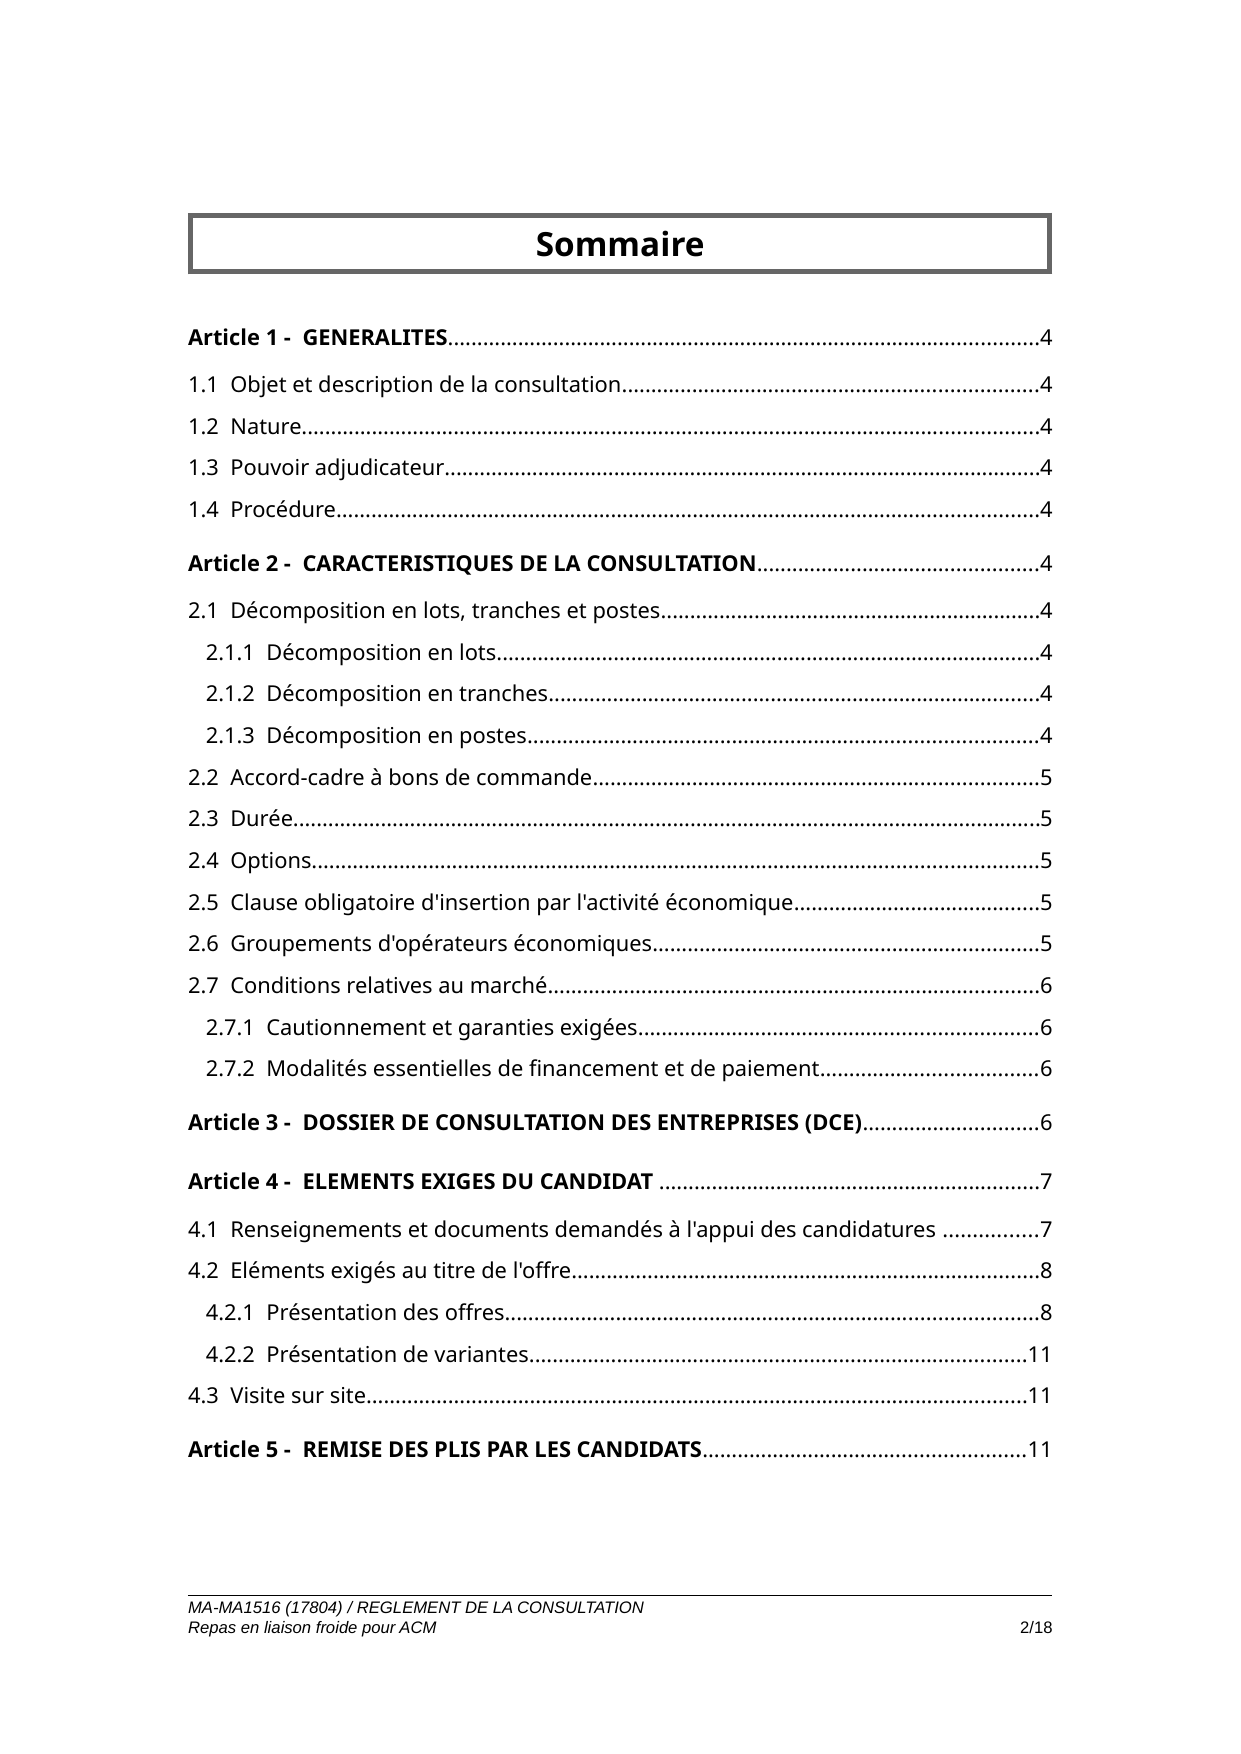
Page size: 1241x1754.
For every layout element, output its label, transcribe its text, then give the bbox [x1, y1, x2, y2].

text Article 1 - GENERALITES 4 [188, 322, 1052, 351]
subtitle Sommaire [193, 218, 1047, 269]
text 4.3 Visite sur site 11 [188, 1380, 1052, 1410]
text 2.1.2 Décomposition en tranches 4 [206, 678, 1052, 708]
text Article 2 - CARACTERISTIQUES DE LA CONSULTATION 4 [188, 547, 1052, 577]
text 4.2.1 Présentation des offres 8 [206, 1297, 1052, 1327]
text 2.2 Accord-cadre à bons de commande 5 [188, 762, 1052, 791]
text 2.7.1 Cautionnement et garanties exigées 6 [206, 1012, 1052, 1041]
text Article 5 - REMISE DES PLIS PAR LES CANDIDATS 11 [188, 1434, 1052, 1463]
text 2.7 Conditions relatives au marché 6 [188, 970, 1052, 1000]
text 4.2.2 Présentation de variantes 11 [206, 1338, 1052, 1368]
text 2.7.2 Modalités essentielles de financement et de paiement 6 [206, 1053, 1052, 1083]
text 1.2 Nature 4 [188, 411, 1052, 441]
text 2.1 Décomposition en lots, tranches et postes 4 [188, 595, 1052, 625]
text 2.5 Clause obligatoire d'insertion par l'activité économique 5 [188, 887, 1052, 916]
text 4.2 Eléments exigés au titre de l'offre 8 [188, 1255, 1052, 1285]
text 4.1 Renseignements et documents demandés à l'appui des candidatures 7 [188, 1213, 1052, 1243]
text 2.1.1 Décomposition en lots 4 [206, 637, 1052, 666]
text 2.1.3 Décomposition en postes 4 [206, 720, 1052, 750]
text 1.3 Pouvoir adjudicateur 4 [188, 452, 1052, 482]
text 2.3 Durée 5 [188, 803, 1052, 833]
text Article 4 - ELEMENTS EXIGES DU CANDIDAT 7 [188, 1166, 1052, 1196]
text Article 3 - DOSSIER DE CONSULTATION DES ENTREPRISES (DCE) 6 [188, 1107, 1052, 1137]
text 2.6 Groupements d'opérateurs économiques 5 [188, 928, 1052, 958]
text 1.1 Objet et description de la consultation 4 [188, 369, 1052, 399]
text 1.4 Procédure 4 [188, 494, 1052, 524]
text 2.4 Options 5 [188, 845, 1052, 875]
